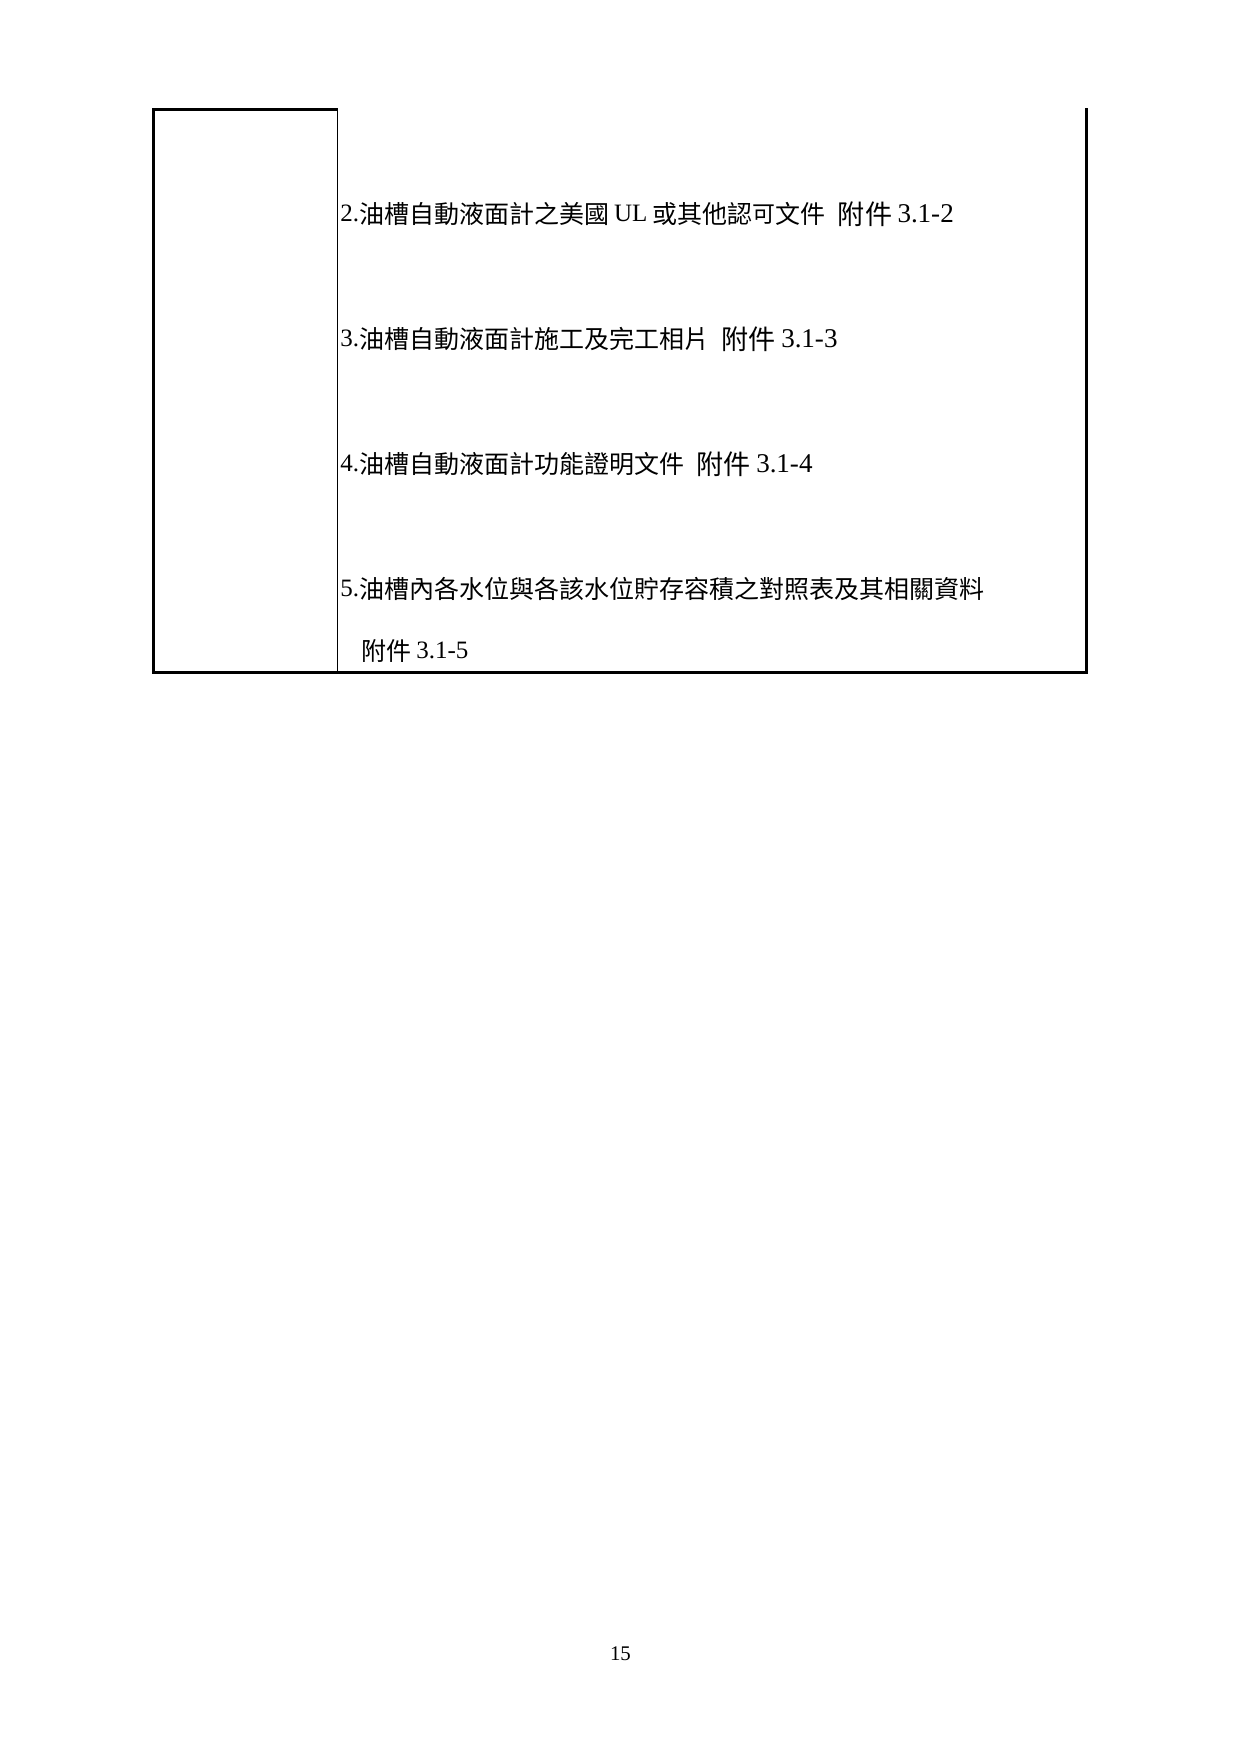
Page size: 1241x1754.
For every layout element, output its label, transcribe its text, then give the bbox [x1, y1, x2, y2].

table_cell 2.油槽自動液面計之美國UL或其他認可文件 附件3.1-2 [338, 108, 1085, 233]
table_header [155, 111, 337, 671]
table_cell 5.油槽內各水位與各該水位貯存容積之對照表及其相關資料 附件3.1-5 [338, 483, 1085, 671]
table_cell 3.油槽自動液面計施工及完工相片 附件3.1-3 [338, 233, 1085, 358]
table_cell 4.油槽自動液面計功能證明文件 附件3.1-4 [338, 358, 1085, 483]
